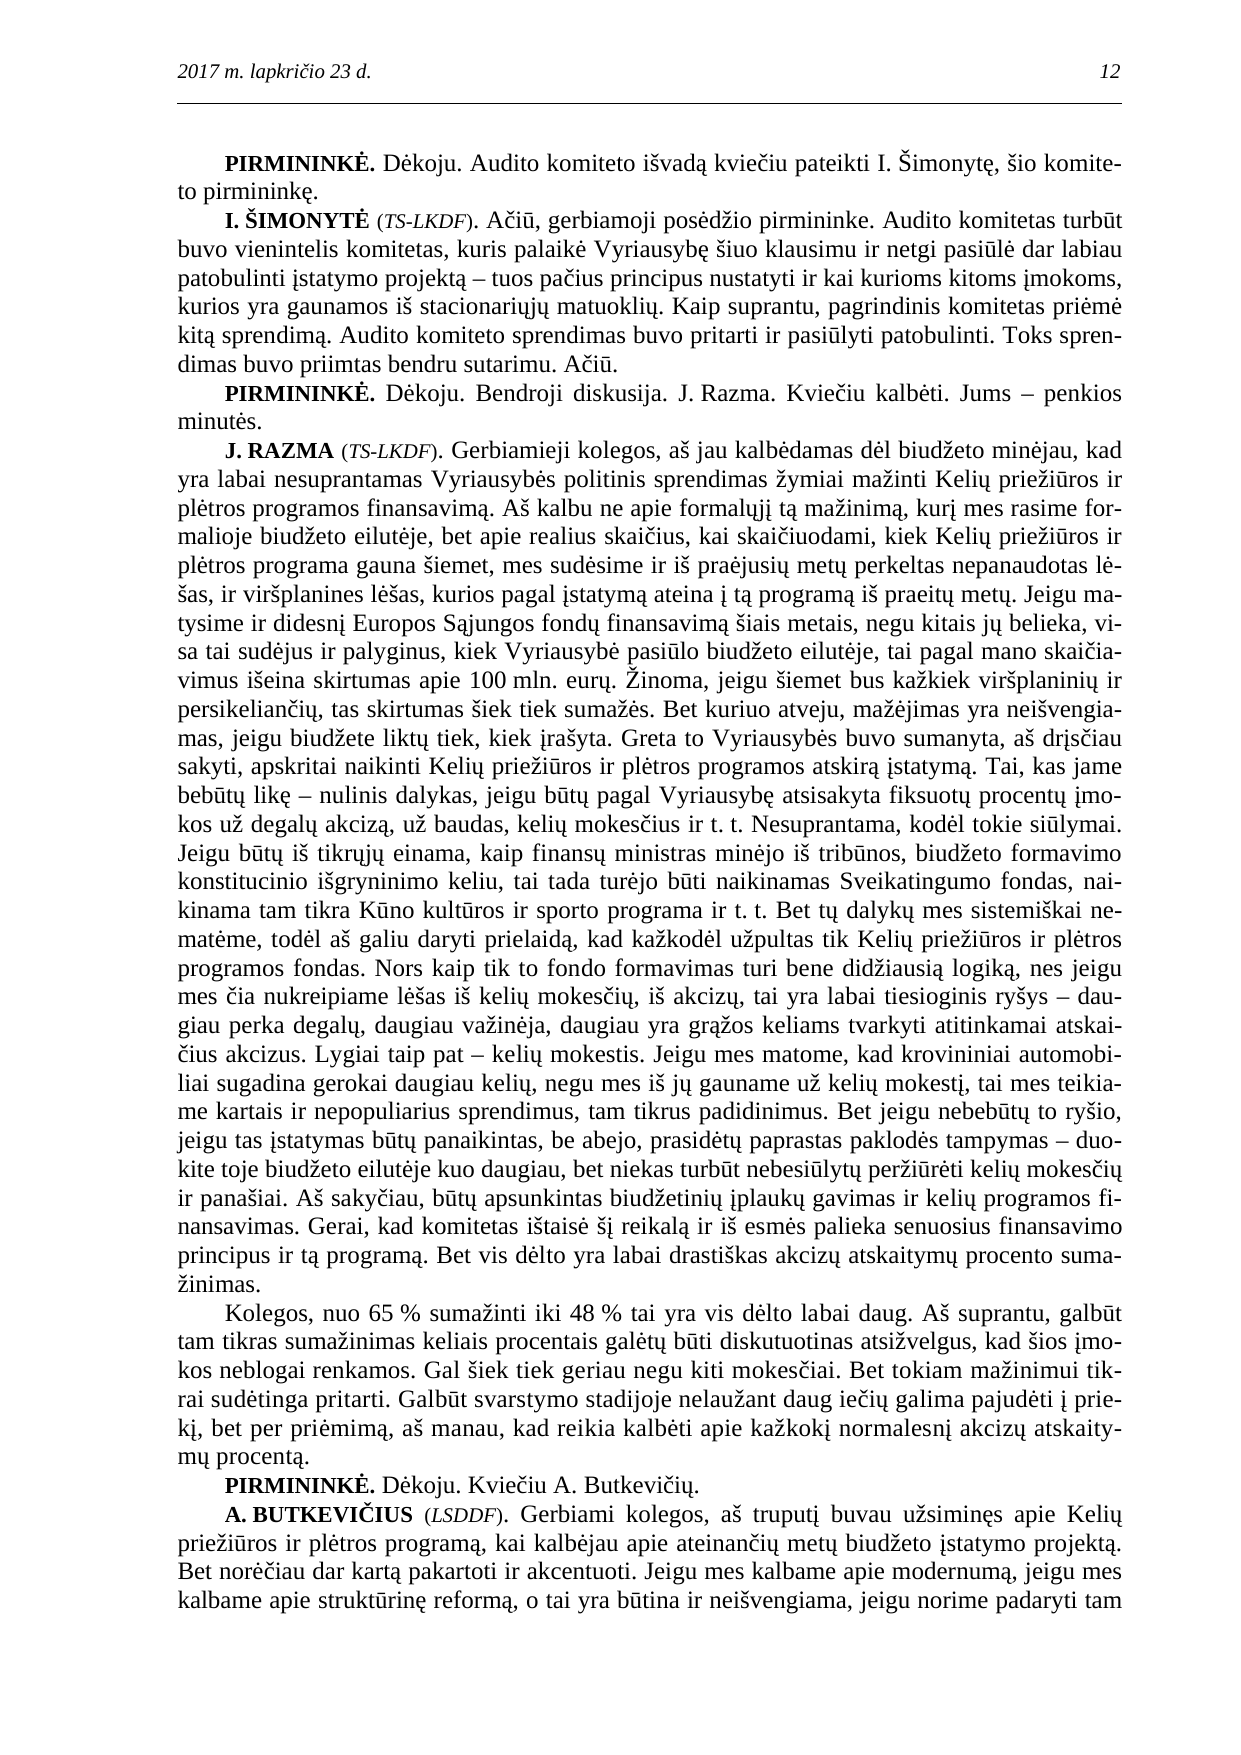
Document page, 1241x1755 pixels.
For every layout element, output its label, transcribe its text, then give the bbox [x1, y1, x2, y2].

text PIRMININKĖ. Dė­ko­ju. Au­di­to ko­mi­te­to iš­va­dą kvie­čiu pa­teik­ti I. Ši­mo­ny­tę, šio ko­mi­te­to pir­mi­nin­kę. [177, 148, 1122, 205]
text PIRMININKĖ. Dė­ko­ju. Kvie­čiu A. But­ke­vi­čių. [177, 1470, 1122, 1499]
text I. ŠIMONYTĖ (TS-LKDF). Ačiū, ger­bia­mo­ji po­sė­džio pir­mi­nin­ke. Au­di­to ko­mi­te­tas tur­būt bu­vo vie­nin­te­lis ko­mi­te­tas, ku­ris pa­lai­kė Vy­riau­sy­bę šiuo klau­si­mu ir net­gi pa­siū­lė dar la­biau pa­to­bu­lin­ti įsta­ty­mo pro­jek­tą – tuos pa­čius prin­ci­pus nu­sta­ty­ti ir kai ku­rioms ki­toms įmo­koms, ku­rios yra gau­na­mos iš sta­cio­na­rių­jų ma­tuok­lių. Kaip su­pran­tu, pa­grin­di­nis ko­mi­te­tas pri­ėmė ki­tą spren­di­mą. Au­di­to ko­mi­te­to spren­di­mas bu­vo pri­tar­ti ir pa­siū­ly­ti pa­to­bu­lin­ti. Toks spren­di­mas bu­vo pri­im­tas ben­dru su­ta­ri­mu. Ačiū. [177, 205, 1122, 378]
text A. BUTKEVIČIUS (LSDDF). Ger­bia­mi ko­le­gos, aš tru­pu­tį bu­vau už­si­mi­nęs apie Ke­lių prie­žiū­ros ir plėt­ros pro­gra­mą, kai kal­bė­jau apie ateinančių me­tų biu­dže­to įsta­ty­mo pro­jek­tą. Bet no­rė­čiau dar kar­tą pa­kar­to­ti ir ak­cen­tuo­ti. Jei­gu mes kal­ba­me apie mo­der­nu­mą, jei­gu mes kal­ba­me apie struk­tū­ri­nę re­for­mą, o tai yra bū­ti­na ir ne­iš­ven­gia­ma, jei­gu no­ri­me pa­da­ry­ti tam [177, 1499, 1122, 1614]
text J. RAZMA (TS-LKDF). Ger­bia­mie­ji ko­le­gos, aš jau kal­bė­da­mas dėl biu­dže­to mi­nė­jau, kad yra la­bai ne­su­pran­ta­mas Vy­riau­sy­bės po­li­ti­nis spren­di­mas žy­miai ma­žin­ti Ke­lių prie­žiū­ros ir plėt­ros pro­gra­mos fi­nan­sa­vi­mą. Aš kal­bu ne apie for­ma­lų­jį tą ma­ži­ni­mą, ku­rį mes ra­si­me for­ma­lio­je biu­dže­to ei­lu­tė­je, bet apie re­a­lius skai­čius, kai skai­čiuo­da­mi, kiek Ke­lių prie­žiū­ros ir plėt­ros pro­gra­ma gau­na šie­met, mes su­dė­si­me ir iš pra­ėju­sių me­tų per­kel­tas ne­pa­nau­do­tas lė­šas, ir virš­pla­ni­nes lė­šas, ku­rios pa­gal įsta­ty­mą at­ei­na į tą pro­gra­mą iš pra­ei­tų me­tų. Jei­gu ma­ty­si­me ir di­des­nį Eu­ro­pos Są­jun­gos fon­dų fi­nan­sa­vi­mą šiais me­tais, ne­gu ki­tais jų be­lie­ka, vi­sa tai su­dė­jus ir pa­ly­gi­nus, kiek Vy­riau­sy­bė pa­siū­lo biu­dže­to ei­lu­tė­je, tai pa­gal ma­no skai­čia­vi­mus iš­ei­na skir­tu­mas apie 100 mln. eu­rų. Ži­no­ma, jei­gu šie­met bus kaž­kiek virš­pla­ni­nių ir per­si­ke­lian­čių, tas skir­tu­mas šiek tiek su­ma­žės. Bet ku­riuo at­ve­ju, ma­žė­ji­mas yra ne­iš­ven­gia­mas, jei­gu biu­dže­te lik­tų tiek, kiek įra­šy­ta. Greta to Vy­riau­sy­bės bu­vo su­ma­ny­ta, aš drįs­čiau sa­ky­ti, ap­skri­tai nai­kin­ti Ke­lių prie­žiū­ros ir plėt­ros pro­gra­mos at­ski­rą įsta­ty­mą. Tai, kas ja­me bebūtų ­likę – nu­li­nis da­ly­kas, jei­gu bū­tų pa­gal Vy­riau­sy­bę at­si­sa­ky­ta fik­suo­tų pro­cen­tų įmo­kos už de­ga­lų ak­ci­zą, už bau­das, ke­lių mo­kes­čius ir t. t. Ne­su­pran­ta­ma, ko­dėl tokie siū­ly­mai. Jei­gu bū­tų iš tik­rų­jų ei­na­ma, kaip fi­nan­sų mi­nist­ras mi­nė­jo iš tri­bū­nos, biu­dže­to for­ma­vi­mo kon­sti­tu­ci­nio iš­gry­ni­ni­mo ke­liu, tai ta­da tu­rė­jo bū­ti nai­ki­na­mas Svei­ka­tin­gu­mo fon­das, nai­kina­ma tam tikra Kū­no kul­tū­ros ir spor­to pro­gra­ma ir t. t. Bet tų da­ly­kų mes sis­te­miš­kai ne­ma­tė­me, to­dėl aš ga­liu da­ry­ti prie­lai­dą, kad kaž­ko­dėl už­pul­tas tik Ke­lių prie­žiū­ros ir plėt­ros pro­gra­mos fon­das. Nors kaip tik to fon­do for­ma­vi­mas tu­ri be­ne di­džiau­sią lo­gi­ką, nes jei­gu mes čia nu­krei­pia­me lė­šas iš ke­lių mo­kes­čių, iš ak­ci­zų, tai yra la­bai tie­sio­gi­nis ry­šys – dau­giau per­ka de­ga­lų, dau­giau va­ži­nė­ja, dau­giau yra grą­žos ke­liams tvar­ky­ti ati­tin­ka­mai at­skai­čius ak­ci­zus. Ly­giai taip pat – ke­lių mo­kes­tis. Jei­gu mes ma­to­me, kad kro­vi­ni­niai au­to­mo­bi­liai su­ga­di­na ge­ro­kai dau­giau ke­lių, ne­gu mes iš jų gau­na­me už ke­lių mo­kes­tį, tai mes tei­kia­me kar­tais ir ne­po­pu­lia­rius spren­di­mus, tam tik­rus pa­di­di­ni­mus. Bet jei­gu ne­be­bū­tų to ry­šio, jei­gu tas įsta­ty­mas bū­tų pa­nai­kin­tas, be abe­jo, pra­si­dė­tų pa­pras­tas pa­klo­dės tam­py­mas – duo­ki­te to­je biu­dže­to ei­lu­tė­je kuo dau­giau, bet nie­kas tur­būt ne­be­siū­ly­tų per­žiū­rė­ti ke­lių mo­kes­čių ir pa­na­šiai. Aš sa­ky­čiau, bū­tų apsun­kintas biu­dže­ti­nių įplau­kų gavimas ir ke­lių pro­gra­mos fi­nan­savimas. Ge­rai, kad ko­mi­te­tas iš­tai­sė šį rei­ka­lą ir iš es­mės pa­lie­ka se­nuo­sius fi­nan­sa­vi­mo prin­ci­pus ir tą pro­gra­mą. Bet vis dėl­to yra la­bai dras­tiš­kas ak­ci­zų at­skai­ty­mų pro­cen­to su­ma­žini­mas. [177, 435, 1122, 1298]
text PIRMININKĖ. Dė­ko­ju. Ben­dro­ji dis­ku­si­ja. J. Raz­ma. Kvie­čiu kal­bė­ti. Jums – pen­kios minu­tės. [177, 378, 1122, 435]
text Ko­le­gos, nuo 65 % su­ma­žin­ti iki 48 % tai yra vis dėlto la­bai daug. Aš su­pran­tu, gal­būt tam tik­ras su­ma­ži­ni­mas ke­liais pro­cen­tais ga­lė­tų bū­ti dis­ku­tuo­ti­nas at­si­žvel­gus, kad šios įmo­kos ne­blo­gai ren­ka­mos. Gal šiek tiek ge­riau ne­gu ki­ti mo­kes­čiai. Bet to­kiam ma­ži­ni­mui tik­rai su­dė­tin­ga pri­tar­ti. Gal­būt svars­ty­mo sta­di­jo­je ne­lau­žant daug ie­čių ga­li­ma pa­ju­dė­ti į prie­kį, bet per pri­ėmi­mą, aš ma­nau, kad rei­kia kal­bė­ti apie kaž­ko­kį nor­ma­les­nį ak­ci­zų at­skai­ty­mų pro­cen­tą. [177, 1298, 1122, 1470]
